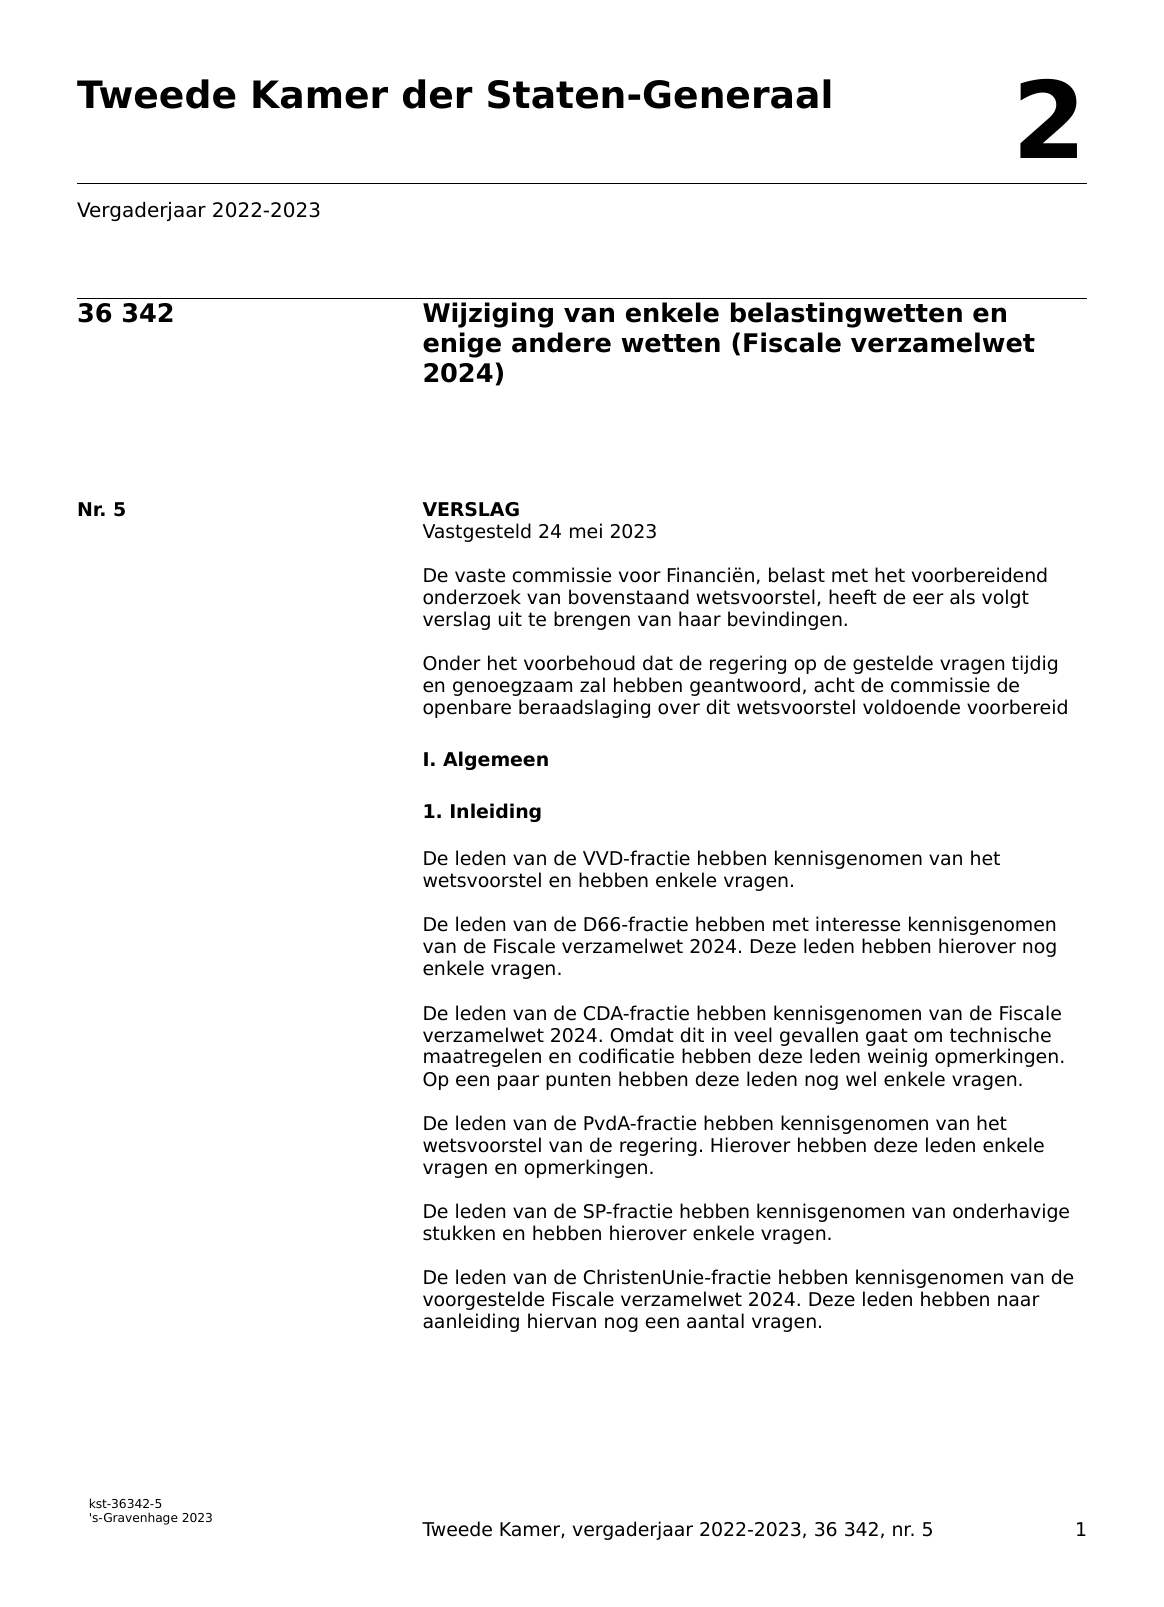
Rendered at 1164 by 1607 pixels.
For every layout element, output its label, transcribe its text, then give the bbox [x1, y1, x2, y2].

subtitle 1. Inleiding [422, 801, 1087, 823]
text Onder het voorbehoud dat de regering op de gestelde vragen tijdig en genoegzaam zal hebben geantwoord, acht de commissie de openbare beraadslaging over dit wetsvoorstel voldoende voorbereid [422, 653, 1087, 719]
subtitle 36 342 Wijziging van enkele belastingwetten en enige andere wetten (Fiscale verzamelwet 2024) [77, 299, 1087, 388]
text De leden van de D66-fractie hebben met interesse kennisgenomen van de Fiscale verzamelwet 2024. Deze leden hebben hierover nog enkele vragen. [422, 914, 1087, 980]
text De leden van de ChristenUnie-fractie hebben kennisgenomen van de voorgestelde Fiscale verzamelwet 2024. Deze leden hebben naar aanleiding hiervan nog een aantal vragen. [422, 1267, 1087, 1333]
text De leden van de SP-fractie hebben kennisgenomen van onderhavige stukken en hebben hierover enkele vragen. [422, 1201, 1087, 1245]
table_cell Vergaderjaar 2022-2023 [77, 184, 1087, 298]
text De leden van de PvdA-fractie hebben kennisgenomen van het wetsvoorstel van de regering. Hierover hebben deze leden enkele vragen en opmerkingen. [422, 1113, 1087, 1178]
subtitle I. Algemeen [422, 749, 1087, 771]
subtitle Nr. 5 VERSLAG [77, 499, 1087, 521]
text De leden van de VVD-fractie hebben kennisgenomen van het wetsvoorstel en hebben enkele vragen. [422, 848, 1087, 892]
table_header 2 [886, 59, 1087, 183]
text kst-36342-5 [88, 1497, 323, 1511]
text Vastgesteld 24 mei 2023 [422, 521, 1087, 543]
text De leden van de CDA-fractie hebben kennisgenomen van de Fiscale verzamelwet 2024. Omdat dit in veel gevallen gaat om technische maatregelen en codificatie hebben deze leden weinig opmerkingen. Op een paar punten hebben deze leden nog wel enkele vragen. [422, 1002, 1087, 1090]
text 's-Gravenhage 2023 [88, 1511, 323, 1525]
table_header Tweede Kamer der Staten-Generaal [77, 59, 886, 183]
text De vaste commissie voor Financiën, belast met het voorbereidend onderzoek van bovenstaand wetsvoorstel, heeft de eer als volgt verslag uit te brengen van haar bevindingen. [422, 565, 1087, 631]
